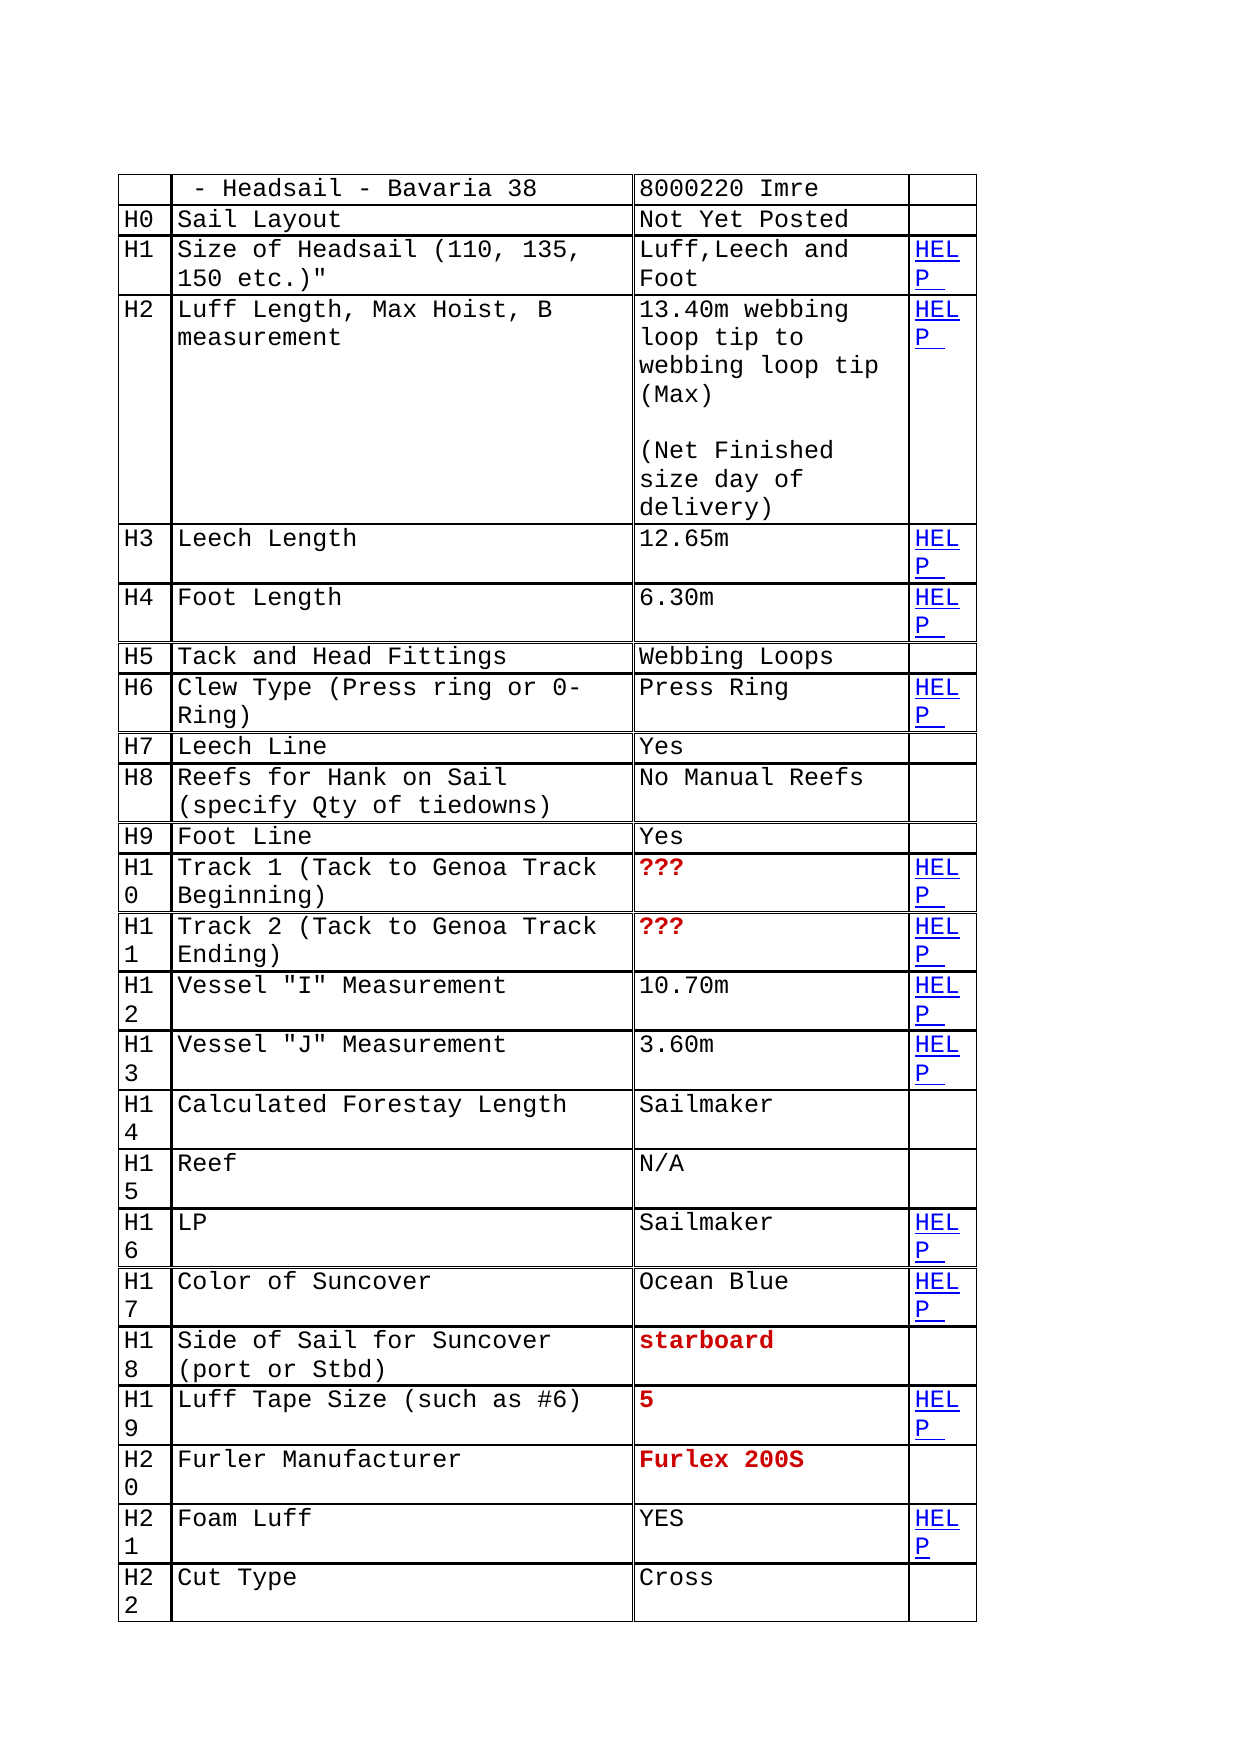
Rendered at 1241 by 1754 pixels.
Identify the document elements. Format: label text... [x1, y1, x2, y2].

table_cell H0 [119, 206, 170, 234]
table_cell Press Ring [635, 675, 908, 731]
table_cell Sailmaker [635, 1091, 908, 1148]
table_cell starboard [635, 1328, 908, 1384]
table_cell H21 [119, 1505, 170, 1562]
table_cell Furler Manufacturer [173, 1446, 632, 1503]
table_header - Headsail - Bavaria 38 [173, 175, 632, 204]
table_cell HELP [910, 675, 976, 731]
table_cell Foam Luff [173, 1505, 632, 1562]
table_cell H15 [119, 1150, 170, 1207]
table_cell [910, 734, 976, 762]
table_cell Furlex 200S [635, 1446, 908, 1503]
table_cell 13.40m webbing loop tip to webbing loop tip (Max) (Net Finished size day of delivery) [635, 296, 908, 523]
table_cell Foot Line [173, 824, 632, 852]
table_cell H13 [119, 1032, 170, 1089]
table_cell ??? [635, 914, 908, 970]
table_cell [910, 1091, 976, 1148]
table_cell Clew Type (Press ring or 0-Ring) [173, 675, 632, 731]
table_cell 12.65m [635, 525, 908, 582]
table_cell H2 [119, 296, 170, 523]
table_cell H7 [119, 734, 170, 762]
table_cell Luff Length, Max Hoist, B measurement [173, 296, 632, 523]
table_cell HELP [910, 296, 976, 523]
table_cell HELP [910, 1269, 976, 1325]
table_cell H16 [119, 1210, 170, 1266]
table_cell LP [173, 1210, 632, 1266]
table_cell H9 [119, 824, 170, 852]
table_cell Vessel "J" Measurement [173, 1032, 632, 1089]
table_cell [910, 765, 976, 821]
table_cell Tack and Head Fittings [173, 644, 632, 672]
table_cell 5 [635, 1387, 908, 1444]
table_cell No Manual Reefs [635, 765, 908, 821]
table_cell [910, 644, 976, 672]
table_cell Reef [173, 1150, 632, 1207]
table_cell [910, 1446, 976, 1503]
table_cell Size of Headsail (110, 135, 150 etc.)" [173, 237, 632, 294]
table_cell HELP [910, 237, 976, 294]
table_cell Reefs for Hank on Sail (specify Qty of tiedowns) [173, 765, 632, 821]
table_cell H18 [119, 1328, 170, 1384]
table_cell Not Yet Posted [635, 206, 908, 234]
table_cell Side of Sail for Suncover (port or Stbd) [173, 1328, 632, 1384]
table_cell HELP [910, 914, 976, 970]
table_cell 6.30m [635, 585, 908, 641]
table_cell Webbing Loops [635, 644, 908, 672]
table_cell H19 [119, 1387, 170, 1444]
table_cell Track 2 (Tack to Genoa Track Ending) [173, 914, 632, 970]
table_cell HELP [910, 525, 976, 582]
table_header [910, 175, 976, 204]
table_cell HELP [910, 1032, 976, 1089]
table_cell Color of Suncover [173, 1269, 632, 1325]
table_cell [910, 1565, 976, 1621]
table_cell H6 [119, 675, 170, 731]
table_cell H4 [119, 585, 170, 641]
table_cell H14 [119, 1091, 170, 1148]
table_cell Luff,Leech and Foot [635, 237, 908, 294]
table_cell H3 [119, 525, 170, 582]
table_cell 3.60m [635, 1032, 908, 1089]
table_cell [910, 206, 976, 234]
table_cell Yes [635, 824, 908, 852]
table_cell H5 [119, 644, 170, 672]
table_cell HELP [910, 973, 976, 1029]
table_cell HELP [910, 1210, 976, 1266]
table_cell Sail Layout [173, 206, 632, 234]
table_cell HELP [910, 855, 976, 911]
table_cell H12 [119, 973, 170, 1029]
table_cell H10 [119, 855, 170, 911]
table_cell H17 [119, 1269, 170, 1325]
table_header 8000220 Imre [635, 175, 908, 204]
table_cell Vessel "I" Measurement [173, 973, 632, 1029]
table_cell Yes [635, 734, 908, 762]
table_cell Sailmaker [635, 1210, 908, 1266]
table_cell H8 [119, 765, 170, 821]
table_cell Luff Tape Size (such as #6) [173, 1387, 632, 1444]
table_cell Foot Length [173, 585, 632, 641]
table_cell Leech Length [173, 525, 632, 582]
table_cell Ocean Blue [635, 1269, 908, 1325]
table_cell Track 1 (Tack to Genoa Track Beginning) [173, 855, 632, 911]
table_header [119, 175, 170, 204]
table_cell [910, 1150, 976, 1207]
table_cell [910, 824, 976, 852]
table_cell H20 [119, 1446, 170, 1503]
table_cell N/A [635, 1150, 908, 1207]
table_cell HELP [910, 1505, 976, 1562]
table_cell Leech Line [173, 734, 632, 762]
table_cell YES [635, 1505, 908, 1562]
table_cell H11 [119, 914, 170, 970]
table_cell H22 [119, 1565, 170, 1621]
table_cell Cross [635, 1565, 908, 1621]
table_cell HELP [910, 585, 976, 641]
table_cell ??? [635, 855, 908, 911]
table_cell [910, 1328, 976, 1384]
table_cell Calculated Forestay Length [173, 1091, 632, 1148]
table_cell H1 [119, 237, 170, 294]
table_cell Cut Type [173, 1565, 632, 1621]
table_cell 10.70m [635, 973, 908, 1029]
table_cell HELP [910, 1387, 976, 1444]
